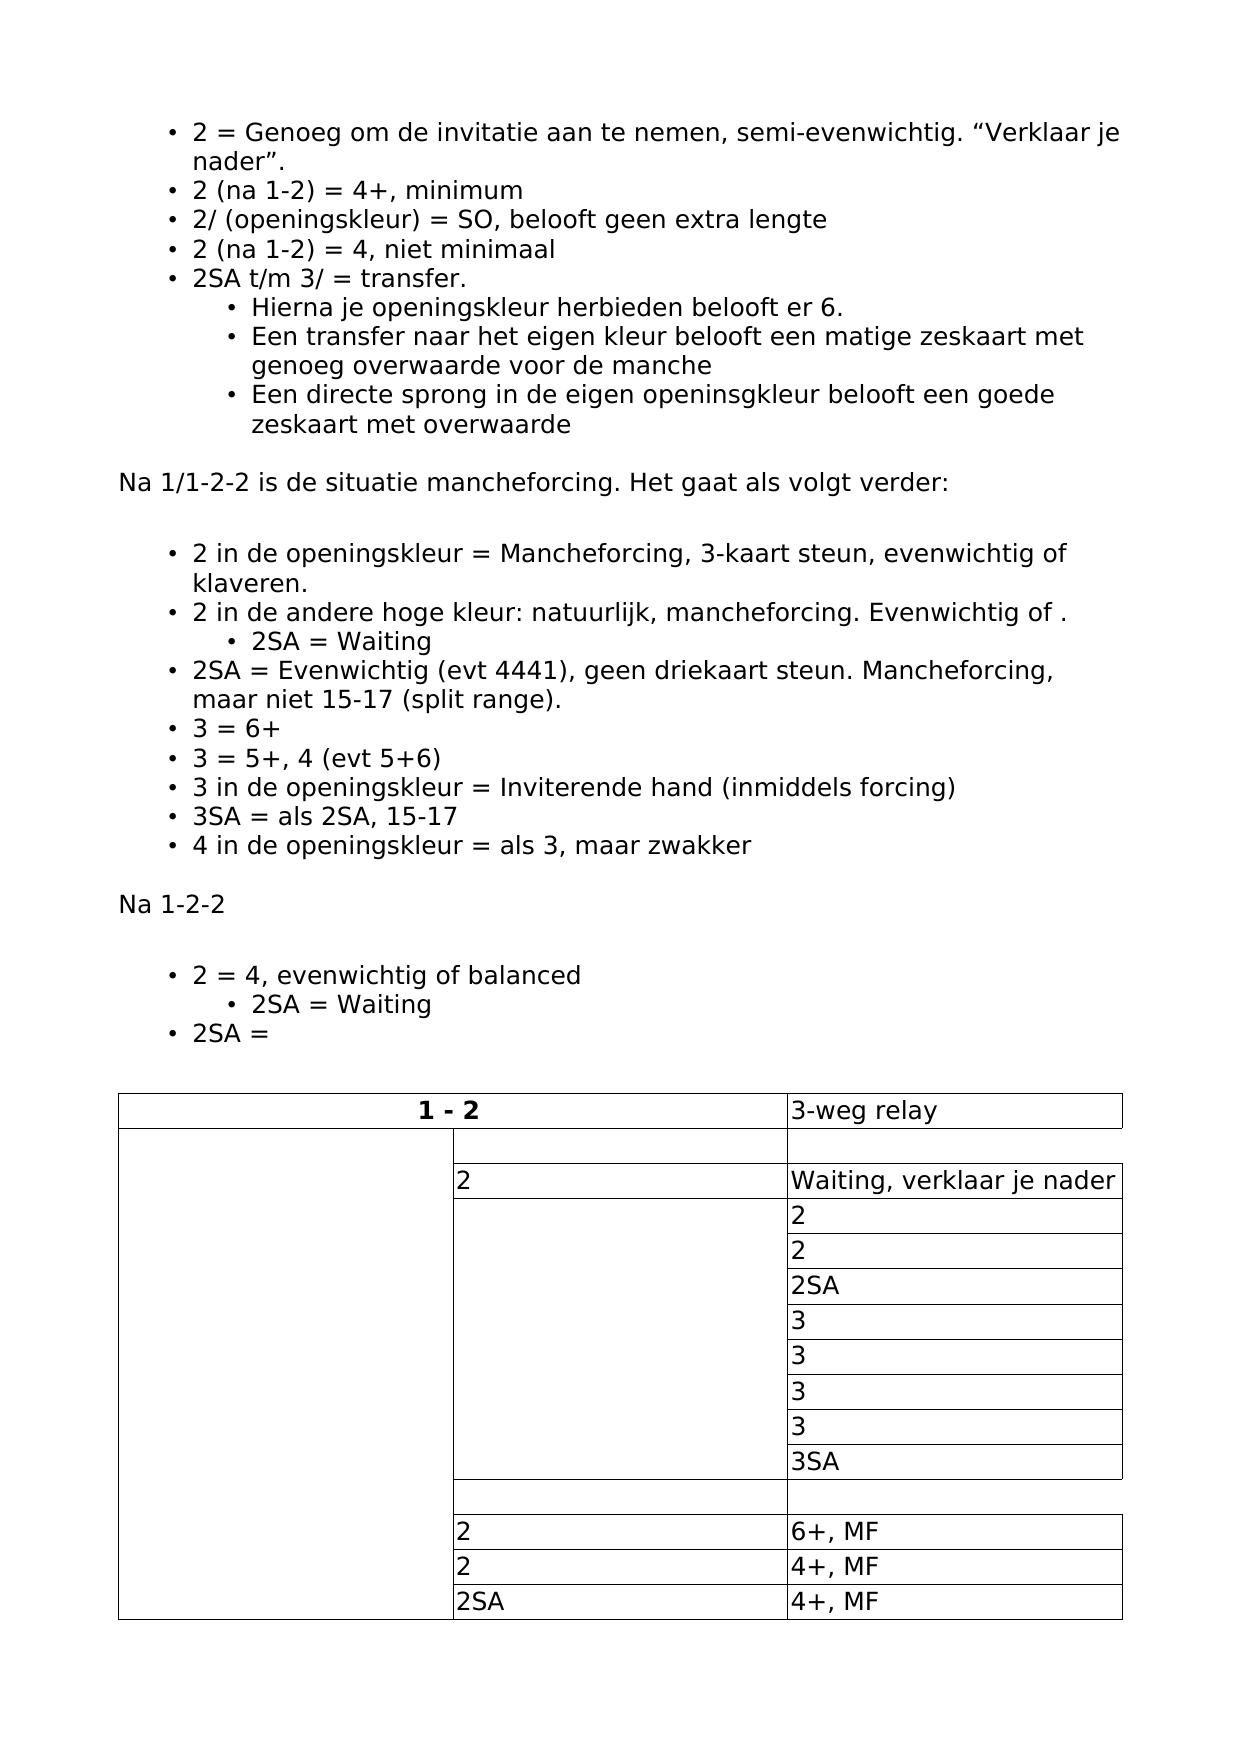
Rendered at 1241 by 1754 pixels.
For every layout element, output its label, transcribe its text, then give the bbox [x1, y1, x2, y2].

table_cell 2 [454, 1515, 787, 1549]
list Hierna je openingskleur herbieden belooft er 6. [236, 293, 1122, 322]
table_cell 3SA [788, 1445, 1122, 1479]
list 2SA = [177, 1019, 1122, 1048]
list 3 = 6+ [177, 714, 1122, 744]
list 2 = 4, evenwichtig of balanced [177, 961, 1122, 990]
table_cell 3 [788, 1410, 1122, 1444]
table_cell 2 [454, 1164, 787, 1198]
list 2SA = Waiting [236, 627, 1122, 656]
table_cell 2 [788, 1234, 1122, 1268]
list 2 = Genoeg om de invitatie aan te nemen, semi-evenwichtig. “Verklaar je nader”. [177, 118, 1122, 176]
list 4 in de openingskleur = als 3, maar zwakker [177, 831, 1122, 860]
table_cell 2 [788, 1199, 1122, 1233]
table_cell [119, 1129, 453, 1619]
table_header 1 - 2 [119, 1094, 787, 1128]
table_cell 4+, MF [788, 1585, 1122, 1619]
list 3SA = als 2SA, 15-17 [177, 802, 1122, 831]
list 3 in de openingskleur = Inviterende hand (inmiddels forcing) [177, 773, 1122, 802]
list 2/ (openingskleur) = SO, belooft geen extra lengte [177, 206, 1122, 235]
table_cell 3 [788, 1375, 1122, 1409]
table_cell Waiting, verklaar je nader [788, 1164, 1122, 1198]
table_cell 2SA [788, 1269, 1122, 1303]
list 2 (na 1-2) = 4, niet minimaal [177, 235, 1122, 264]
list 2SA = Evenwichtig (evt 4441), geen driekaart steun. Mancheforcing, maar niet 15-17 (split range). [177, 656, 1122, 714]
table_cell [454, 1199, 787, 1479]
table_cell 6+, MF [788, 1515, 1122, 1549]
list Een transfer naar het eigen kleur belooft een matige zeskaart met genoeg overwaarde voor de manche [236, 322, 1122, 381]
table_header 3-weg relay [788, 1094, 1122, 1128]
list 2SA t/m 3/ = transfer. [177, 264, 1122, 293]
table_cell 2 [454, 1550, 787, 1584]
list 2 (na 1-2) = 4+, minimum [177, 176, 1122, 206]
table_cell [454, 1480, 787, 1514]
list 2 in de openingskleur = Mancheforcing, 3-kaart steun, evenwichtig of klaveren. [177, 539, 1122, 598]
table_cell 3 [788, 1305, 1122, 1338]
list 3 = 5+, 4 (evt 5+6) [177, 744, 1122, 773]
table_cell 2SA [454, 1585, 787, 1619]
table_cell [454, 1129, 787, 1163]
list 2 in de andere hoge kleur: natuurlijk, mancheforcing. Evenwichtig of . [177, 598, 1122, 627]
text Na 1-2-2 [118, 890, 1122, 919]
text Na 1/1-2-2 is de situatie mancheforcing. Het gaat als volgt verder: [118, 468, 1122, 498]
list Een directe sprong in de eigen openinsgkleur belooft een goede zeskaart met overwaarde [236, 381, 1122, 439]
table_cell 4+, MF [788, 1550, 1122, 1584]
table_cell 3 [788, 1340, 1122, 1374]
list 2SA = Waiting [236, 990, 1122, 1019]
